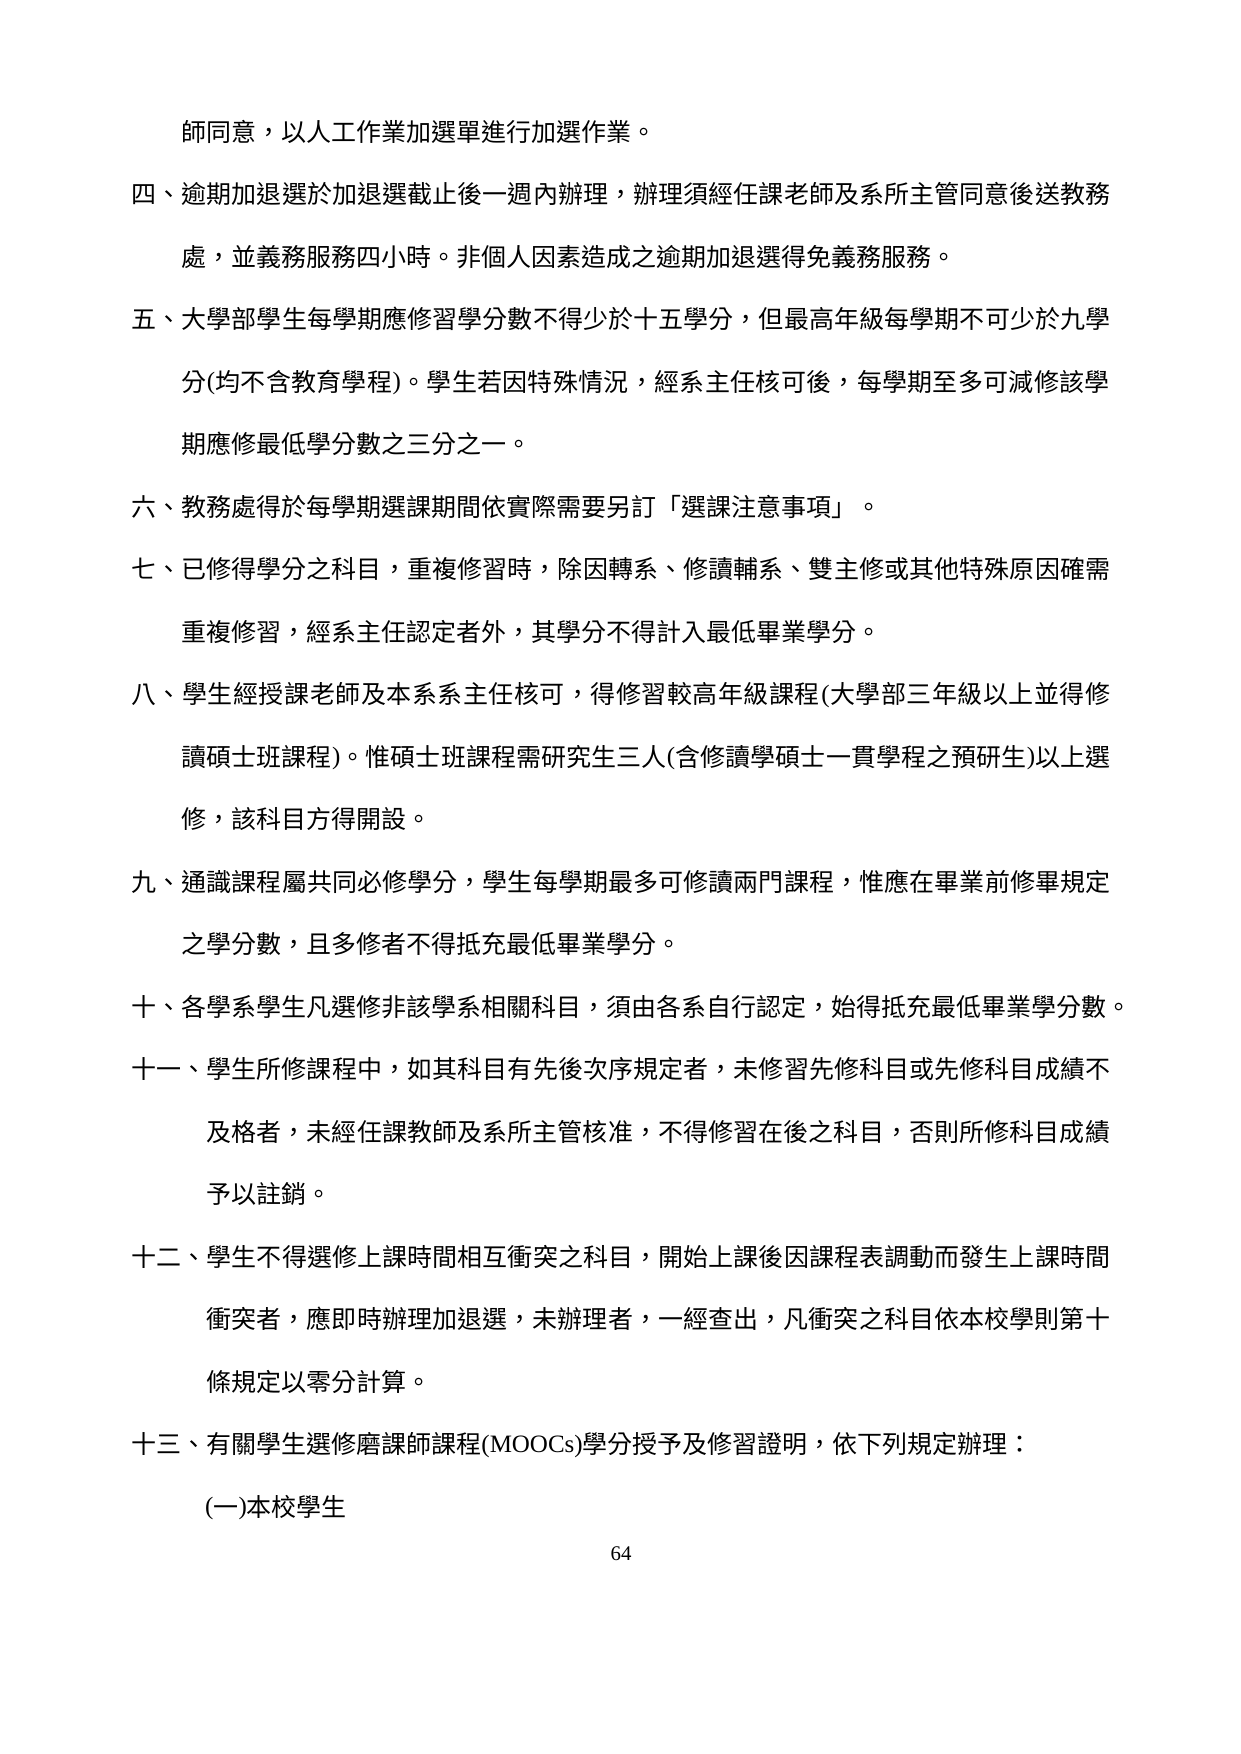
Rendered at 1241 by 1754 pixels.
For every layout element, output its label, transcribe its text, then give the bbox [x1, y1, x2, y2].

text 十、各學系學生凡選修非該學系相關科目，須由各系自行認定，始得抵充最低畢業學分數。 [131, 964, 1110, 1026]
text 七、已修得學分之科目，重複修習時，除因轉系、修讀輔系、雙主修或其他特殊原因確需重複修習，經系主任認定者外，其學分不得計入最低畢業學分。 [131, 526, 1110, 651]
text 師同意，以人工作業加選單進行加選作業。 [131, 89, 1110, 151]
text 五、大學部學生每學期應修習學分數不得少於十五學分，但最高年級每學期不可少於九學分(均不含教育學程)。學生若因特殊情況，經系主任核可後，每學期至多可減修該學期應修最低學分數之三分之一。 [131, 276, 1110, 464]
text 六、教務處得於每學期選課期間依實際需要另訂「選課注意事項」。 [131, 464, 1110, 526]
text 八、學生經授課老師及本系系主任核可，得修習較高年級課程(大學部三年級以上並得修讀碩士班課程)。惟碩士班課程需研究生三人(含修讀學碩士一貫學程之預研生)以上選修，該科目方得開設。 [131, 651, 1110, 839]
text 十一、學生所修課程中，如其科目有先後次序規定者，未修習先修科目或先修科目成績不及格者，未經任課教師及系所主管核准，不得修習在後之科目，否則所修科目成績予以註銷。 [131, 1026, 1110, 1214]
text 十二、學生不得選修上課時間相互衝突之科目，開始上課後因課程表調動而發生上課時間衝突者，應即時辦理加退選，未辦理者，一經查出，凡衝突之科目依本校學則第十條規定以零分計算。 [131, 1214, 1110, 1401]
text 十三、有關學生選修磨課師課程(MOOCs)學分授予及修習證明，依下列規定辦理： [131, 1401, 1110, 1464]
text 九、通識課程屬共同必修學分，學生每學期最多可修讀兩門課程，惟應在畢業前修畢規定之學分數，且多修者不得抵充最低畢業學分。 [131, 839, 1110, 964]
text (一)本校學生 [205, 1464, 1110, 1526]
text 四、逾期加退選於加退選截止後一週內辦理，辦理須經任課老師及系所主管同意後送教務處，並義務服務四小時。非個人因素造成之逾期加退選得免義務服務。 [131, 151, 1110, 276]
